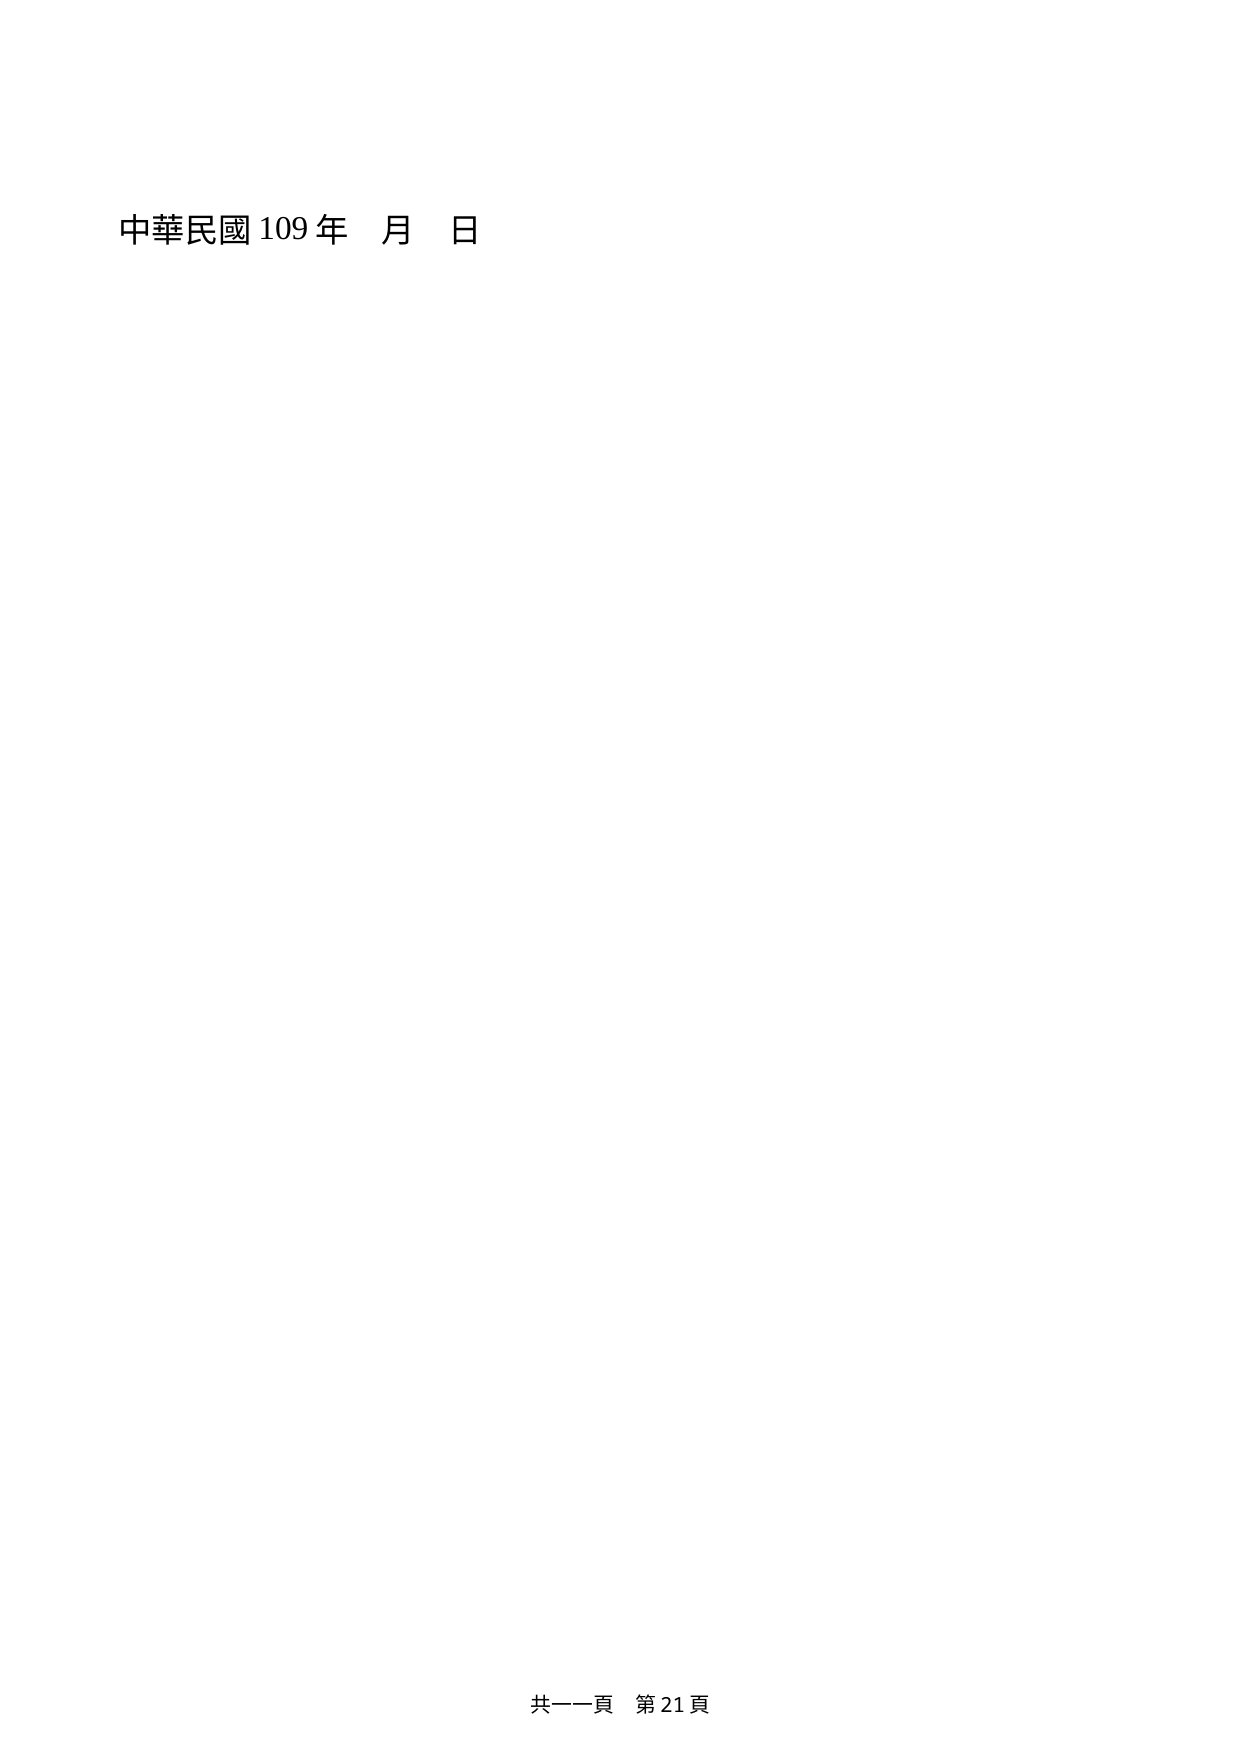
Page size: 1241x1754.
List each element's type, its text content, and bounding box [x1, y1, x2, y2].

text 中華民國109年 月 日 [118, 186, 1122, 249]
